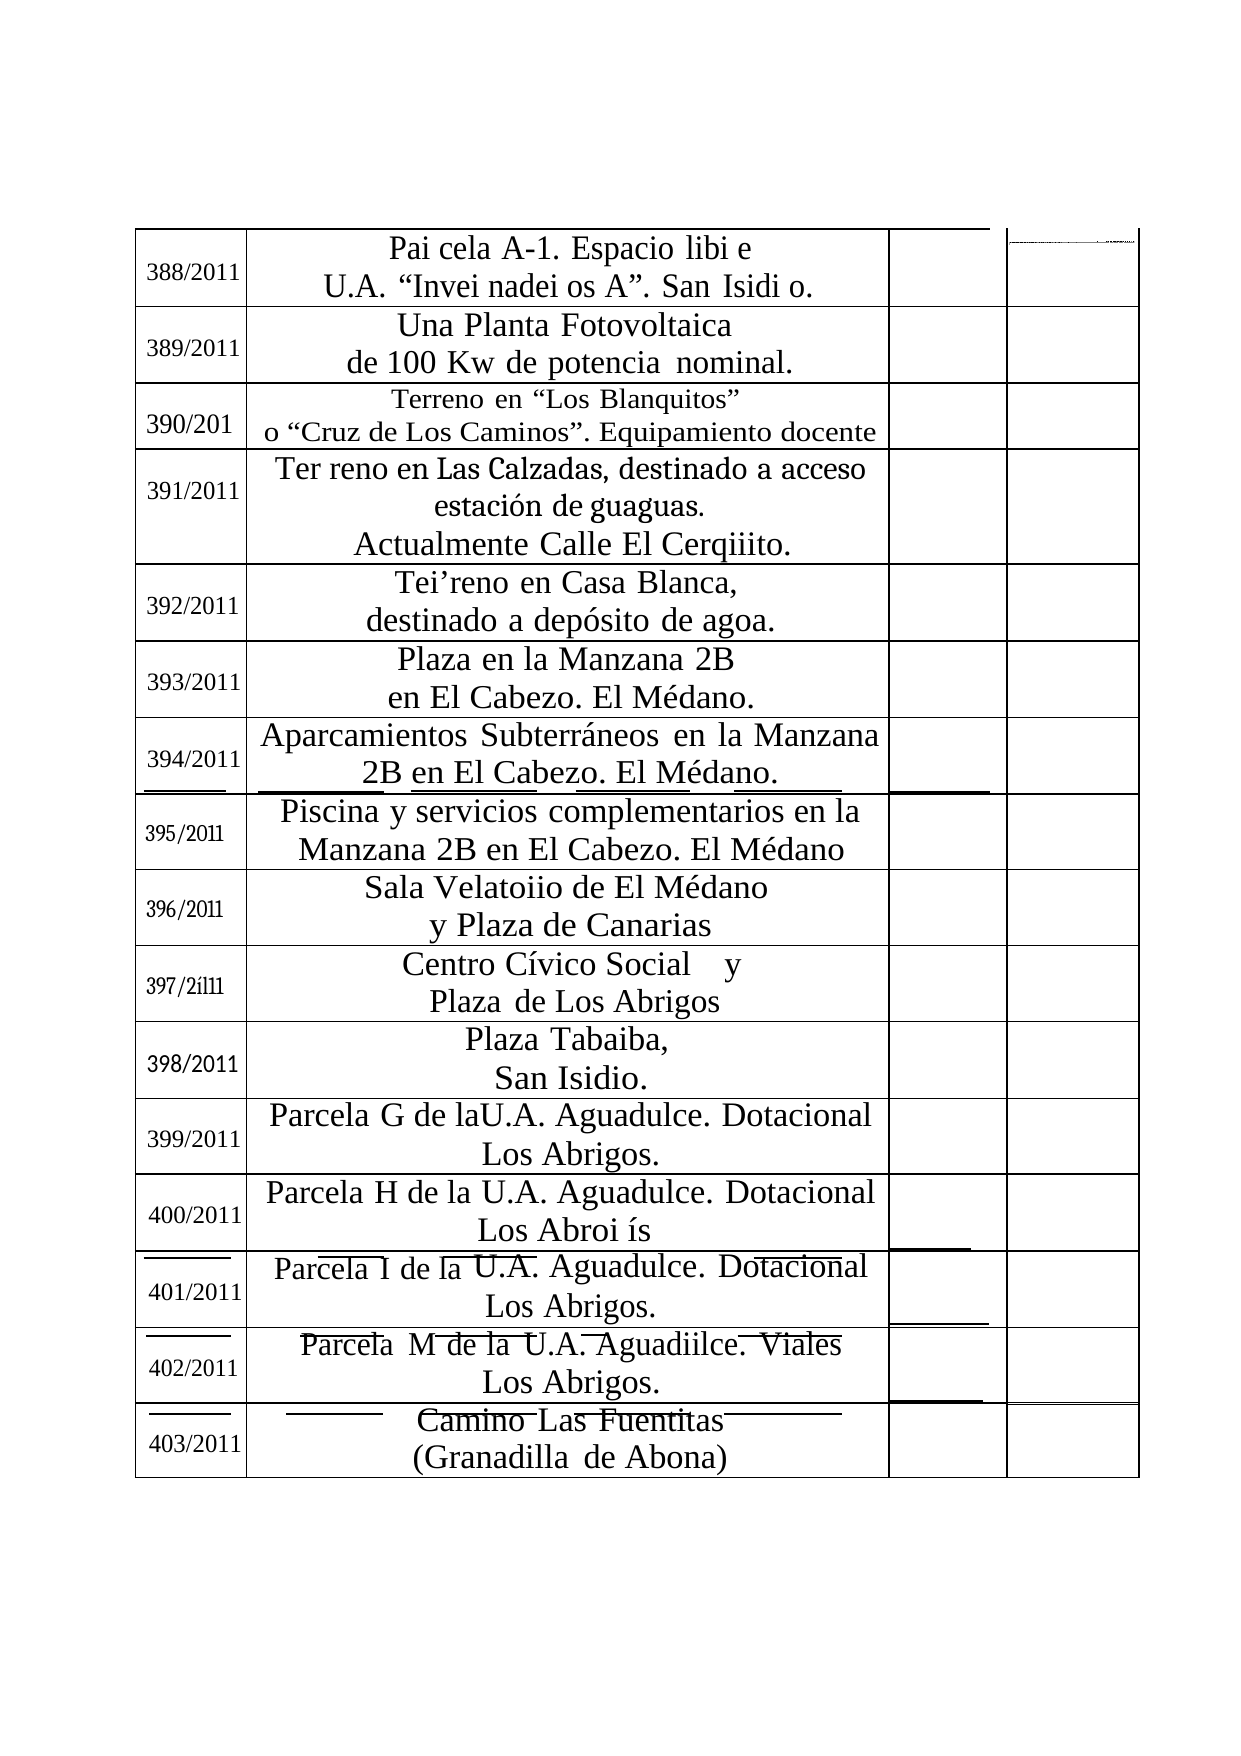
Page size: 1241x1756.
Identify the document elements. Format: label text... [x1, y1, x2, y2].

table_cell [890, 1099, 1006, 1173]
table_cell [890, 1022, 1006, 1097]
table_cell 390/201 [136, 384, 246, 448]
table_cell Parcela H de la U.A. Aguadulce. Dotacional Los Abroi ís [247, 1175, 888, 1250]
table_cell 399/2011 [136, 1099, 246, 1173]
table_cell [890, 1328, 1006, 1402]
table_cell 401/2011 [136, 1252, 246, 1326]
table_header Pai cela A-1. Espacio libi e U.A. “Invei nadei os A”. San Isidi o. [247, 230, 888, 306]
table_cell Plaza en la Manzana 2B en El Cabezo. El Médano. [247, 642, 888, 716]
table_cell Una Planta Fotovoltaica de 100 Kw de potencia nominal. [247, 307, 888, 382]
table_cell [890, 565, 1006, 640]
table_header [890, 230, 990, 306]
table_cell [890, 870, 1006, 944]
table_cell 397/2íl11 [136, 946, 246, 1021]
table_cell Parcela M de la U.A. Aguadiilce. Viales Los Abrigos. [247, 1328, 888, 1402]
table_cell Aparcamientos Subterráneos en la Manzana 2B en El Cabezo. El Médano. [247, 718, 888, 793]
table_cell 395/2011 [136, 795, 246, 869]
table_cell Ter reno en Las Calzadas, destinado a acceso estación de guaguas. Actualmente Calle El Cerqiiito. [247, 450, 888, 563]
table_cell [1008, 1175, 1138, 1250]
table_cell Centro Cívico Social y Plaza de Los Abrigos [247, 946, 888, 1021]
table_cell [1008, 870, 1138, 944]
table_cell [1008, 565, 1138, 640]
table_cell [1008, 718, 1138, 793]
table_cell Parcela I de la U.A. Aguadulce. Dotacional Los Abrigos. [247, 1252, 888, 1326]
table_cell Terreno en “Los Blanquitos” o “Cruz de Los Caminos”. Equipamiento docente [247, 384, 888, 448]
table_cell [890, 307, 1006, 382]
table_cell 396/2011 [136, 870, 246, 944]
table_cell [1008, 642, 1138, 716]
table_cell Piscina y servicios complementarios en la Manzana 2B en El Cabezo. El Médano [247, 795, 888, 869]
table_header [990, 228, 1006, 306]
table_cell [1008, 946, 1138, 1021]
table_cell Tei’reno en Casa Blanca, destinado a depósito de agoa. [247, 565, 888, 640]
table_cell [890, 642, 1006, 716]
table_cell [890, 946, 1006, 1021]
table_cell [1008, 1252, 1138, 1326]
table_header 388/2011 [136, 230, 246, 306]
table_cell 402/2011 [136, 1328, 246, 1402]
table_cell [1008, 450, 1138, 563]
table_cell [1008, 795, 1138, 869]
table_cell [1008, 1328, 1138, 1402]
table_cell [890, 1175, 1006, 1250]
table_cell 391/2011 [136, 450, 246, 563]
table_cell [890, 718, 1006, 793]
table_cell 389/2011 [136, 307, 246, 382]
table_cell Sala Velatoiio de El Médano y Plaza de Canarias [247, 870, 888, 944]
table_cell 394/2011 [136, 718, 246, 793]
table_cell 392/2011 [136, 565, 246, 640]
table_cell 400/2011 [136, 1175, 246, 1250]
table_cell [1008, 384, 1138, 448]
table_header [1008, 228, 1138, 306]
table_cell [1008, 1099, 1138, 1173]
table_cell [890, 795, 1006, 869]
table_cell [890, 450, 1006, 563]
table_cell [890, 1404, 1006, 1477]
table_cell 403/2011 [136, 1404, 246, 1477]
table_cell Plaza Tabaiba, San Isidio. [247, 1022, 888, 1097]
table_cell Parcela G de laU.A. Aguadulce. Dotacional Los Abrigos. [247, 1099, 888, 1173]
table_cell [1008, 1405, 1138, 1477]
table_cell [1008, 1022, 1138, 1097]
table_cell [1008, 307, 1138, 382]
table_cell 393/2011 [136, 642, 246, 716]
table_cell 398/2011 [136, 1022, 246, 1097]
table_cell Camino Las Fuentitas (Granadilla de Abona) [247, 1404, 888, 1477]
table_cell [890, 384, 1006, 448]
table_cell [890, 1252, 1006, 1326]
